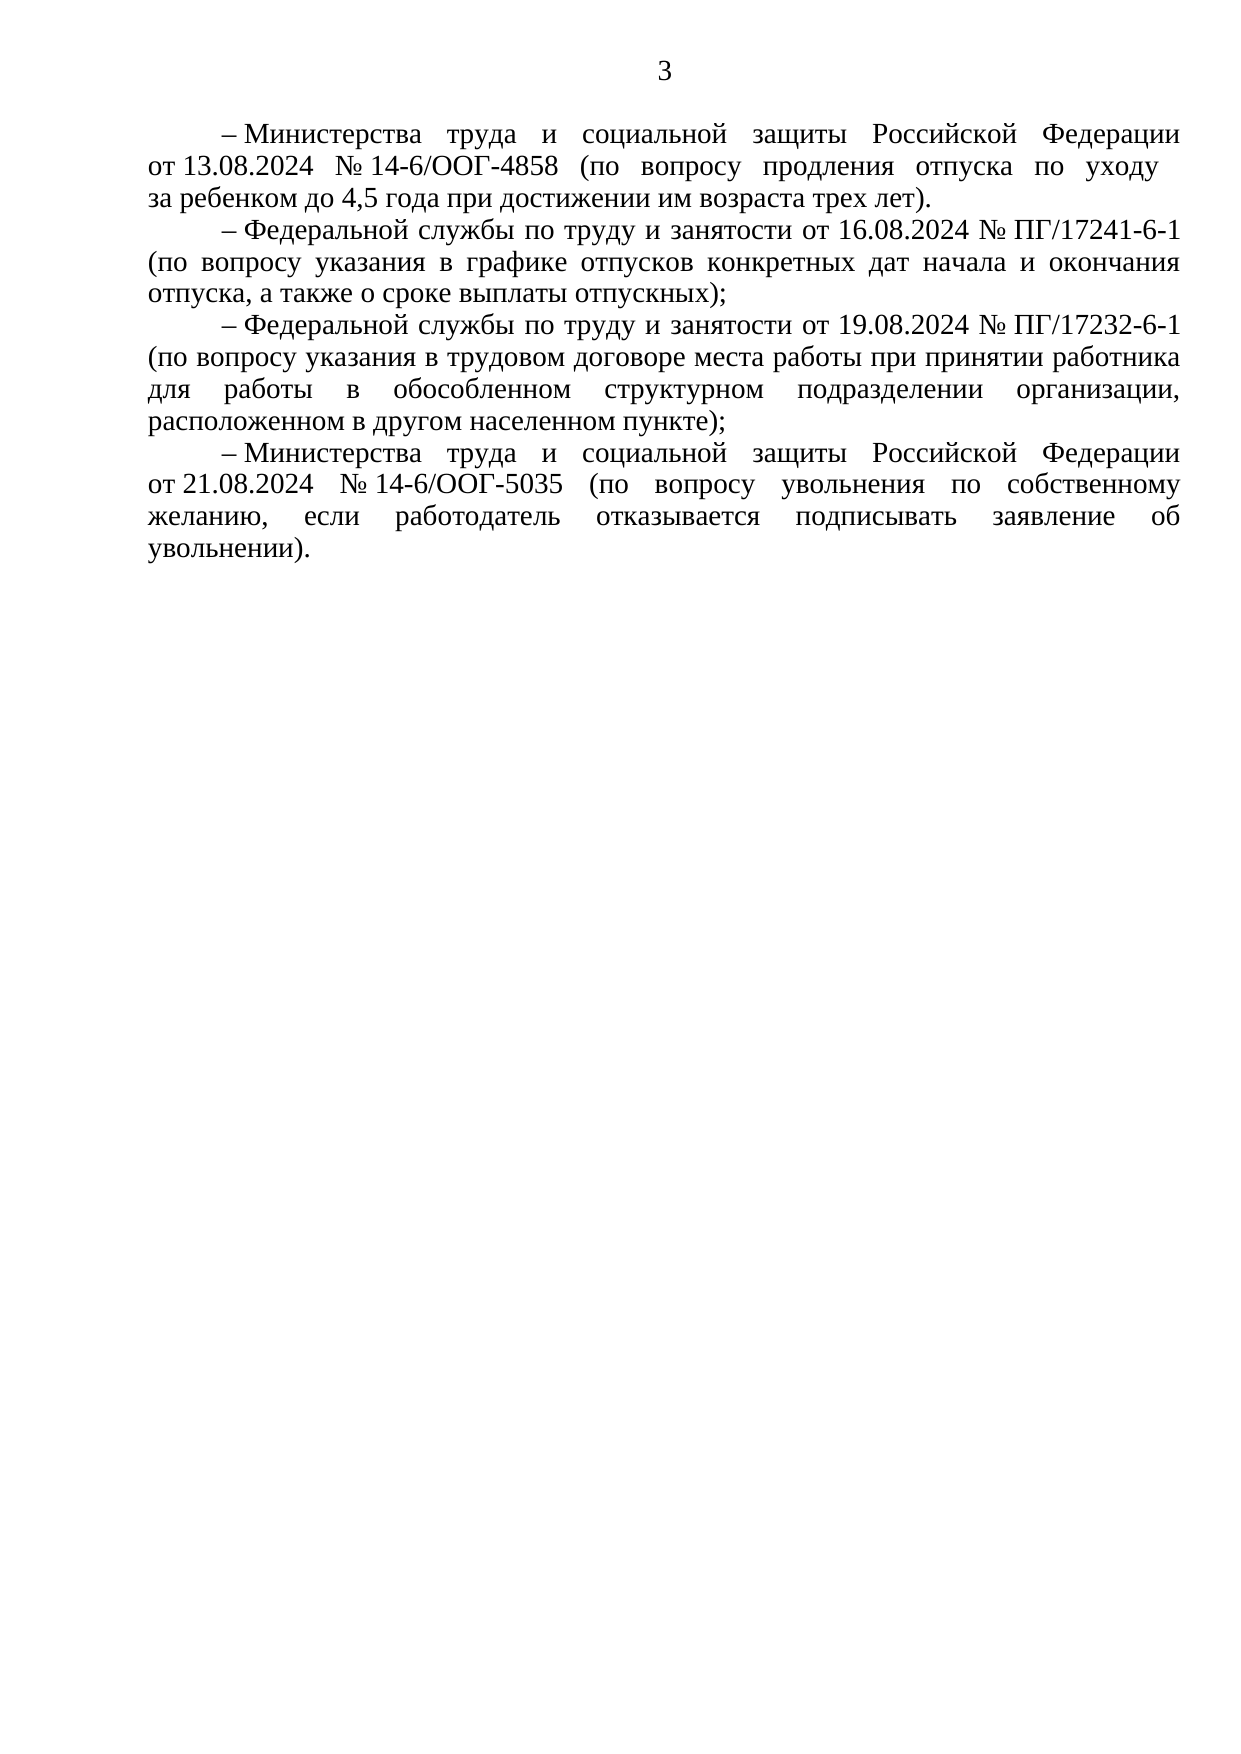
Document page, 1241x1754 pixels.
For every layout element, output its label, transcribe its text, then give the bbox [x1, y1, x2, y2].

text – Министерства труда и социальной защиты Российской Федерации от 21.08.2024 № 14-6/ООГ-5035 (по вопросу увольнения по собственному желанию, если работодатель отказывается подписывать заявление об увольнении). [148, 437, 1181, 564]
text – Федеральной службы по труду и занятости от 16.08.2024 № ПГ/17241-6-1 (по вопросу указания в графике отпусков конкретных дат начала и окончания отпуска, а также о сроке выплаты отпускных); [148, 214, 1181, 309]
text – Федеральной службы по труду и занятости от 19.08.2024 № ПГ/17232-6-1 (по вопросу указания в трудовом договоре места работы при принятии работника для работы в обособленном структурном подразделении организации, расположенном в другом населенном пункте); [148, 309, 1181, 437]
text – Министерства труда и социальной защиты Российской Федерации от 13.08.2024 № 14-6/ООГ-4858 (по вопросу продления отпуска по уходу за ребенком до 4,5 года при достижении им возраста трех лет). [148, 118, 1181, 214]
